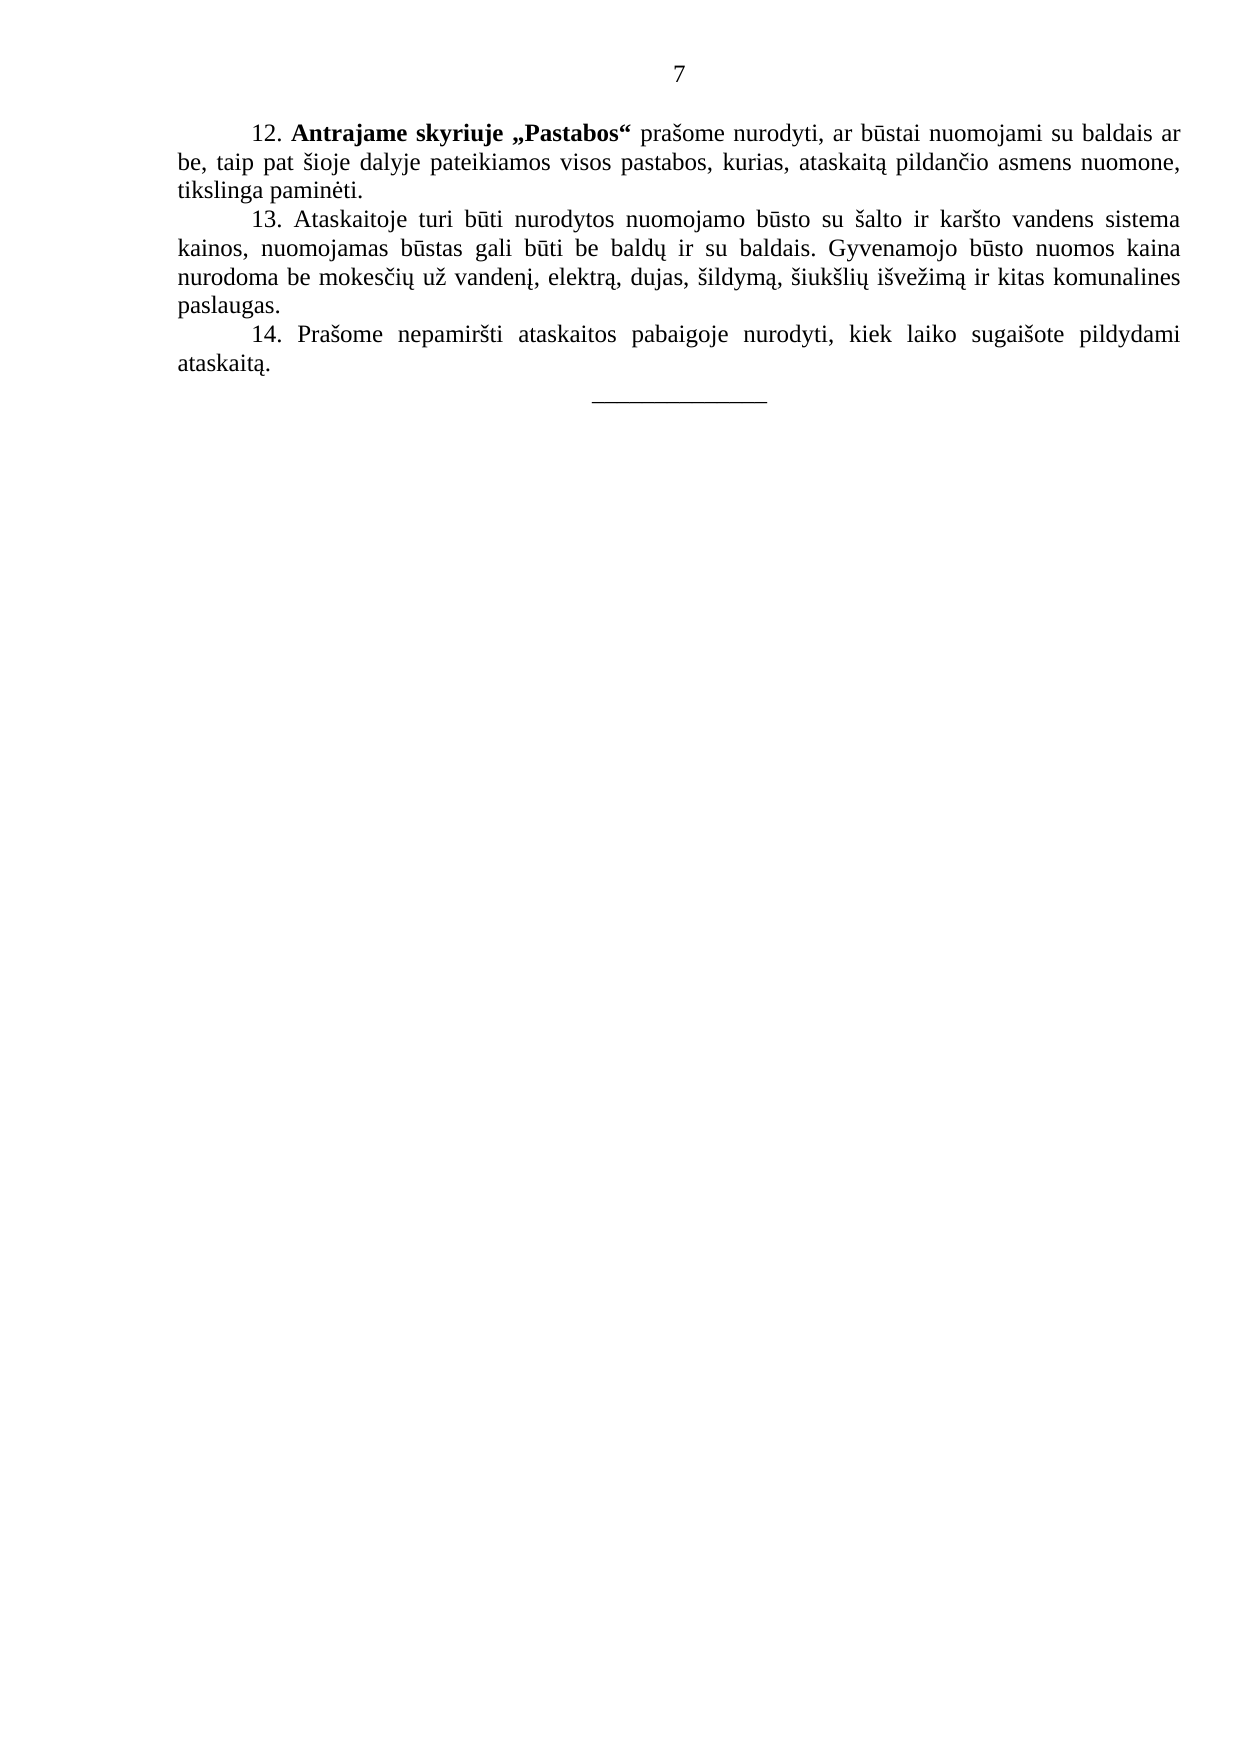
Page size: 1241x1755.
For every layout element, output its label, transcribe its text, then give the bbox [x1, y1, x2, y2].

text 14. Prašome nepamiršti ataskaitos pabaigoje nurodyti, kiek laiko sugaišote pildydami ataskaitą. [177, 319, 1181, 377]
text 12. Antrajame skyriuje „Pastabos“ prašome nurodyti, ar būstai nuomojami su baldais ar be, taip pat šioje dalyje pateikiamos visos pastabos, kurias, ataskaitą pildančio asmens nuomone, tikslinga paminėti. [177, 118, 1181, 204]
text ______________ [177, 377, 1181, 406]
text 13. Ataskaitoje turi būti nurodytos nuomojamo būsto su šalto ir karšto vandens sistema kainos, nuomojamas būstas gali būti be baldų ir su baldais. Gyvenamojo būsto nuomos kaina nurodoma be mokesčių už vandenį, elektrą, dujas, šildymą, šiukšlių išvežimą ir kitas komunalines paslaugas. [177, 204, 1181, 319]
